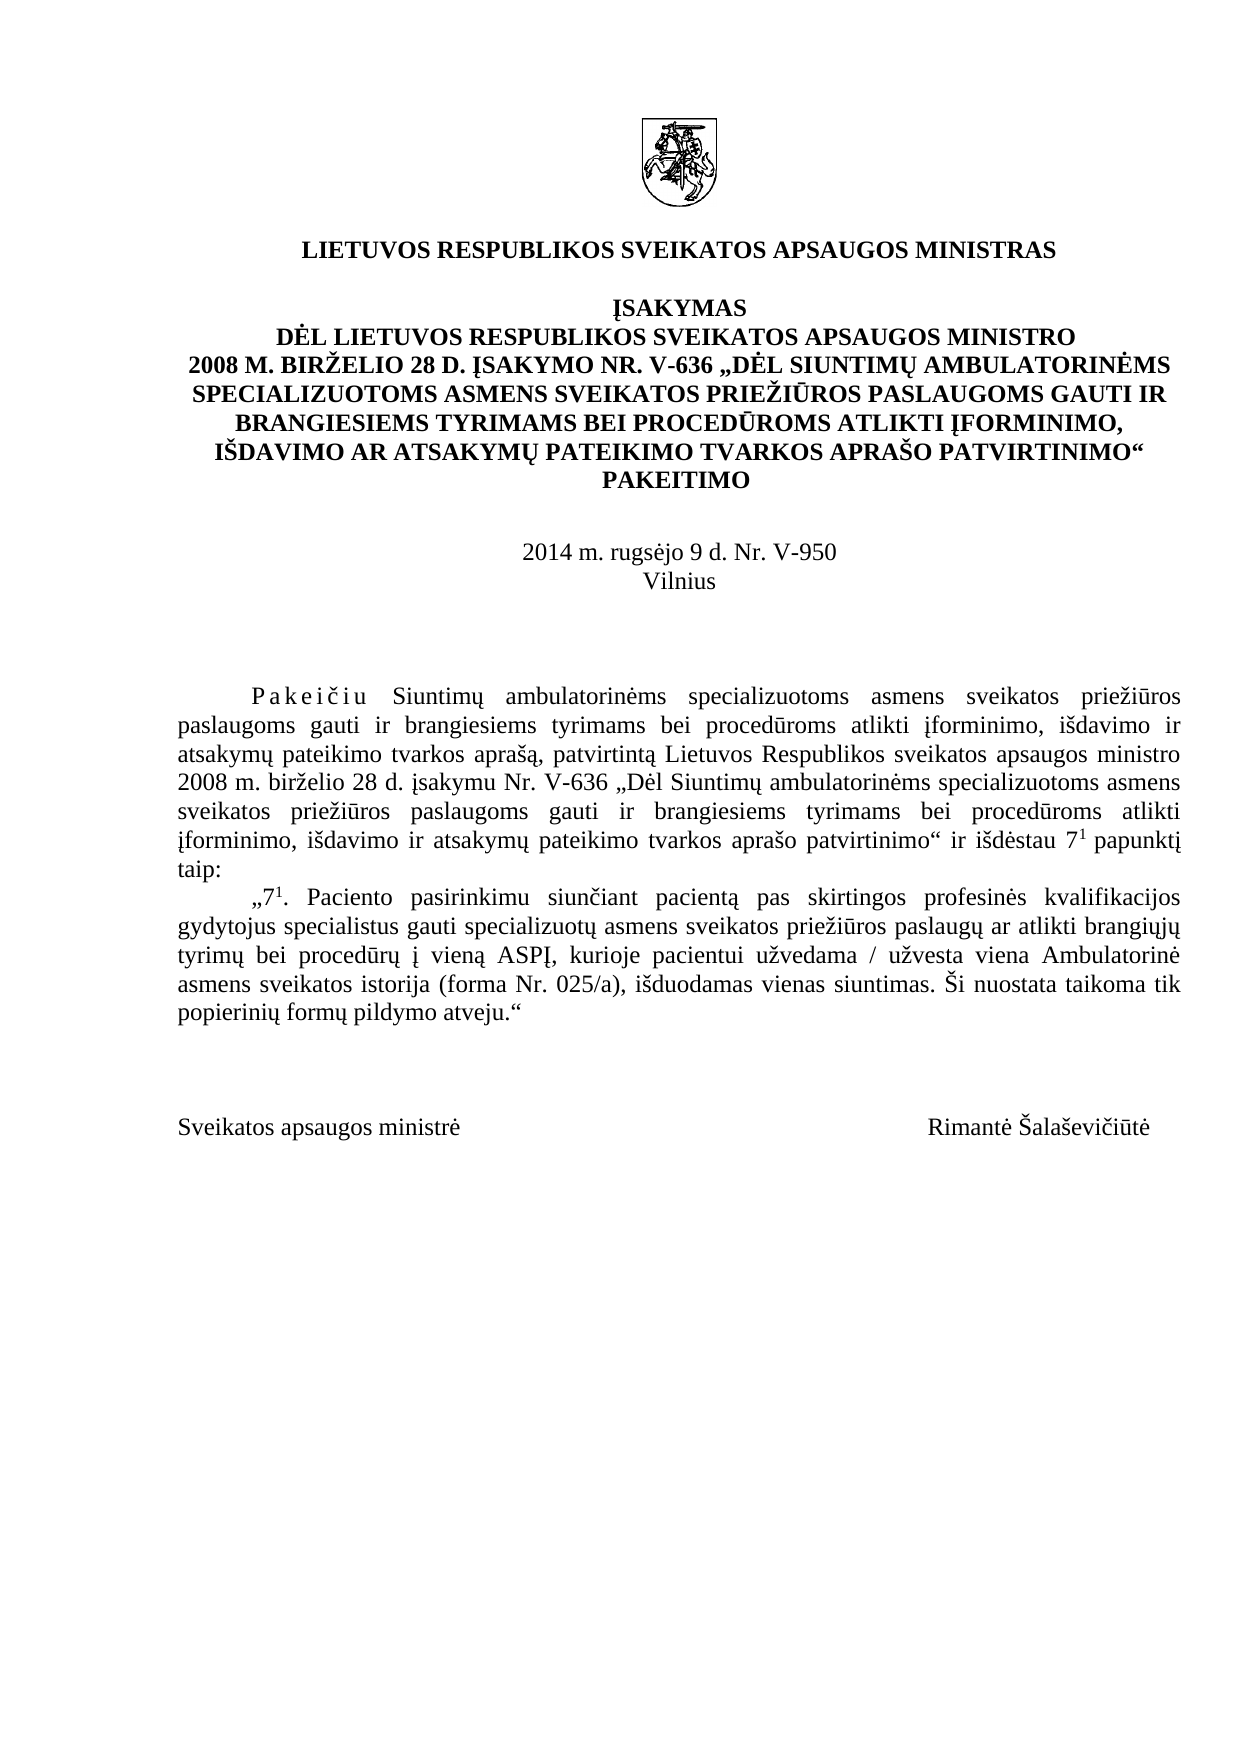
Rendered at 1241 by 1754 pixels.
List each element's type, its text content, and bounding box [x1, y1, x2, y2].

text Sveikatos apsaugos ministrė Rimantė Šalaševičiūtė [177, 1112, 1181, 1141]
text DĖL LIETUVOS RESPUBLIKOS SVEIKATOS APSAUGOS MINISTRO [177, 322, 1181, 351]
text ĮSAKYMAS [177, 293, 1181, 322]
text Vilnius [177, 566, 1181, 595]
text Pakeičiu Siuntimų ambulatorinėms specializuotoms asmens sveikatos priežiūros paslaugoms gauti ir brangiesiems tyrimams bei procedūroms atlikti įforminimo, išdavimo ir atsakymų pateikimo tvarkos aprašą, patvirtintą Lietuvos Respublikos sveikatos apsaugos ministro 2008 m. birželio 28 d. įsakymu Nr. V-636 „Dėl Siuntimų ambulatorinėms specializuotoms asmens sveikatos priežiūros paslaugoms gauti ir brangiesiems tyrimams bei procedūroms atlikti įforminimo, išdavimo ir atsakymų pateikimo tvarkos aprašo patvirtinimo“ ir išdėstau 71 papunktį taip: [177, 681, 1181, 882]
text 2014 m. rugsėjo 9 d. Nr. V-950 [177, 537, 1181, 566]
text 2008 M. BIRŽELIO 28 D. ĮSAKYMO NR. V-636 „DĖL SIUNTIMŲ AMBULATORINĖMS SPECIALIZUOTOMS ASMENS SVEIKATOS PRIEŽIŪROS PASLAUGOMS GAUTI IR BRANGIESIEMS TYRIMAMS BEI PROCEDŪROMS ATLIKTI ĮFORMINIMO, IŠDAVIMO AR ATSAKYMŲ PATEIKIMO TVARKOS APRAŠO PATVIRTINIMO“ PAKEITIMO [177, 351, 1181, 494]
text LIETUVOS RESPUBLIKOS SVEIKATOS APSAUGOS MINISTRAS [177, 236, 1181, 264]
text „71. Paciento pasirinkimu siunčiant pacientą pas skirtingos profesinės kvalifikacijos gydytojus specialistus gauti specializuotų asmens sveikatos priežiūros paslaugų ar atlikti brangiųjų tyrimų bei procedūrų į vieną ASPĮ, kurioje pacientui užvedama / užvesta viena Ambulatorinė asmens sveikatos istorija (forma Nr. 025/a), išduodamas vienas siuntimas. Ši nuostata taikoma tik popierinių formų pildymo atveju.“ [177, 882, 1181, 1026]
